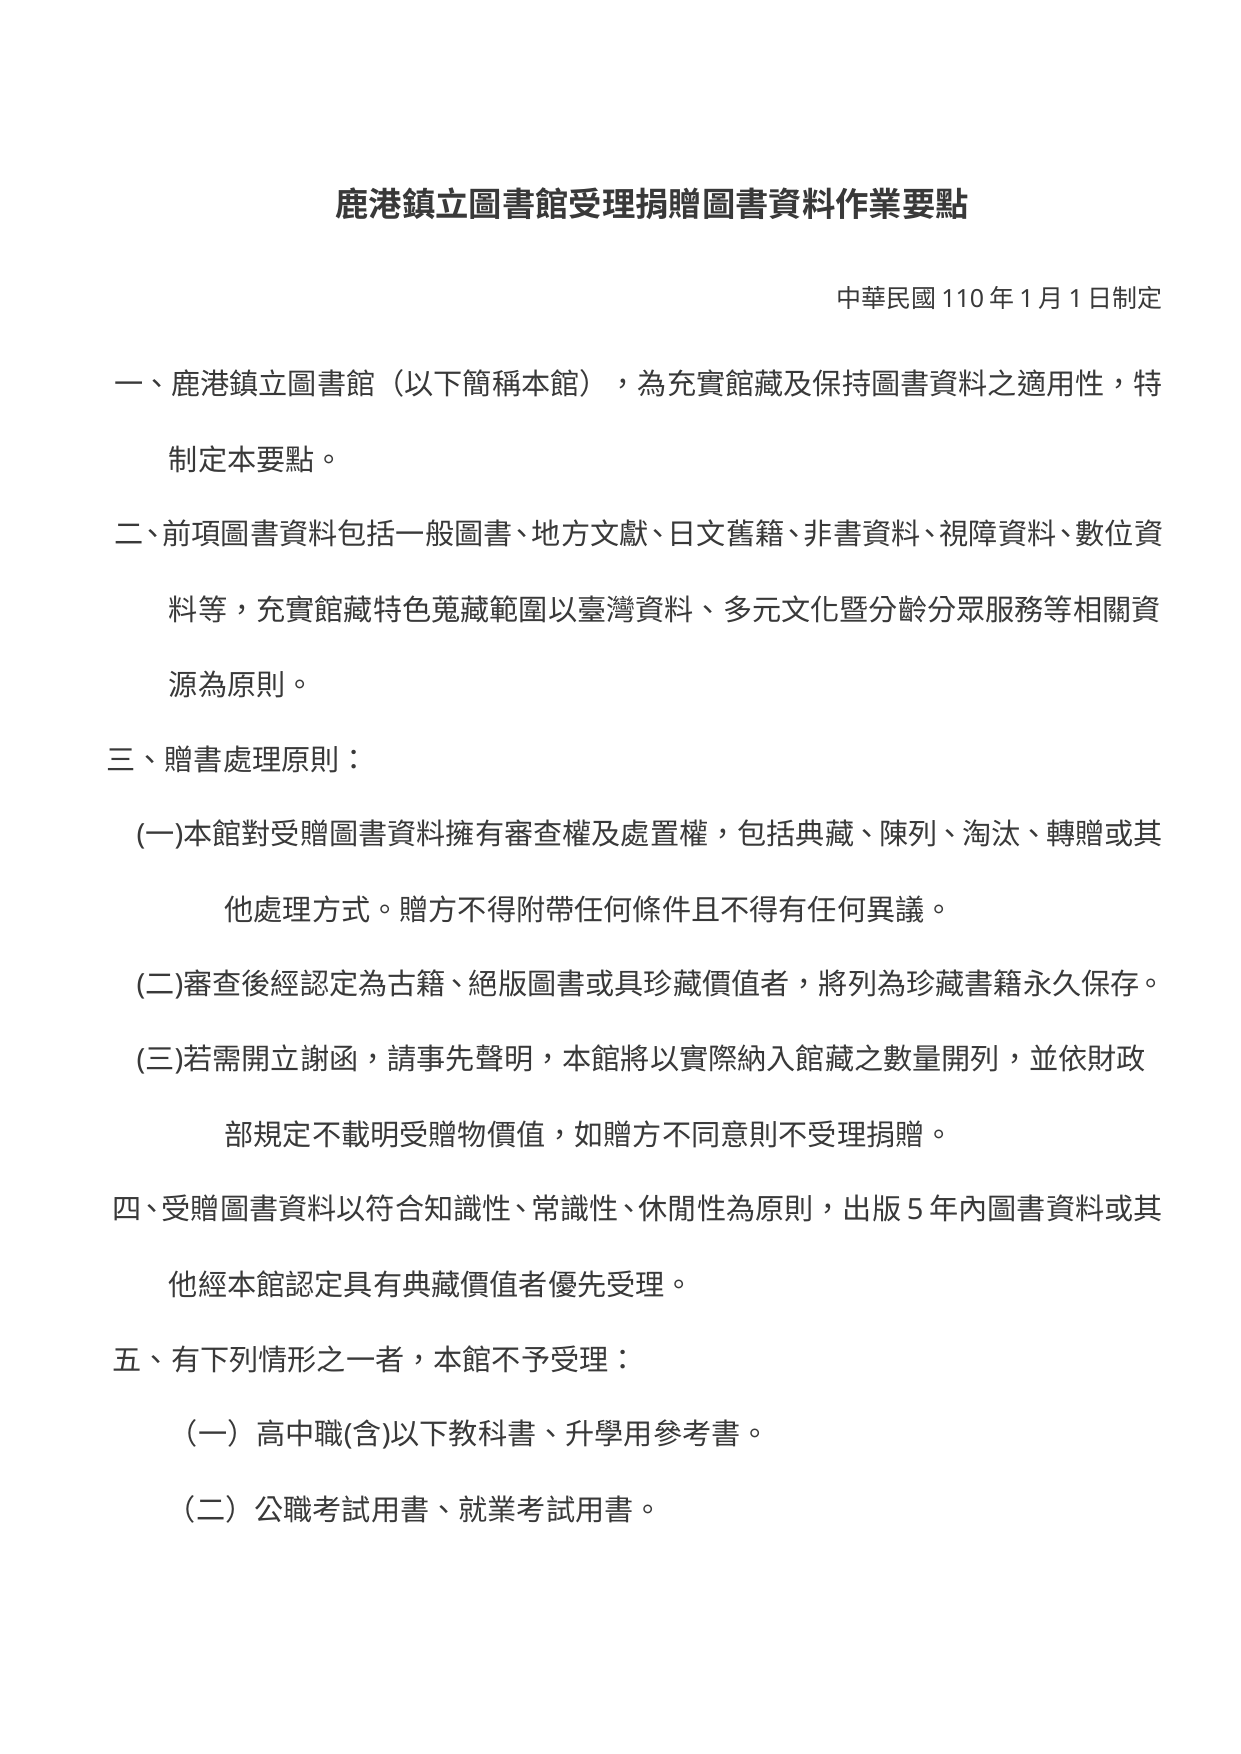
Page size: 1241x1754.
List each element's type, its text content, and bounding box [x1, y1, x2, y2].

text 五、有下列情形之一者，本館不予受理： [112, 1320, 1162, 1395]
text 四、受贈圖書資料以符合知識性、常識性、休閒性為原則，出版5年內圖書資料或其他經本館認定具有典藏價值者優先受理。 [112, 1170, 1162, 1320]
text （一）高中職(含)以下教科書、升學用參考書。 [169, 1395, 1162, 1470]
subtitle 鹿港鎮立圖書館受理捐贈圖書資料作業要點 [94, 164, 1162, 239]
text （二）公職考試用書、就業考試用書。 [94, 1470, 1162, 1545]
text 三、贈書處理原則： [106, 720, 1162, 795]
text (三)若需開立謝函，請事先聲明，本館將以實際納入館藏之數量開列，並依財政部規定不載明受贈物價值，如贈方不同意則不受理捐贈。 [106, 1020, 1162, 1170]
text 一、鹿港鎮立圖書館（以下簡稱本館），為充實館藏及保持圖書資料之適用性，特制定本要點。 [106, 345, 1162, 495]
text (二)審查後經認定為古籍、絕版圖書或具珍藏價值者，將列為珍藏書籍永久保存。 [106, 945, 1162, 1020]
text (一)本館對受贈圖書資料擁有審查權及處置權，包括典藏、陳列、淘汰、轉贈或其他處理方式。贈方不得附帶任何條件且不得有任何異議。 [106, 795, 1162, 945]
subtitle 中華民國110年1月1日制定 [94, 278, 1162, 316]
text 二、前項圖書資料包括一般圖書、地方文獻、日文舊籍、非書資料、視障資料、數位資料等，充實館藏特色蒐藏範圍以臺灣資料、多元文化暨分齡分眾服務等相關資源為原則。 [106, 495, 1162, 720]
